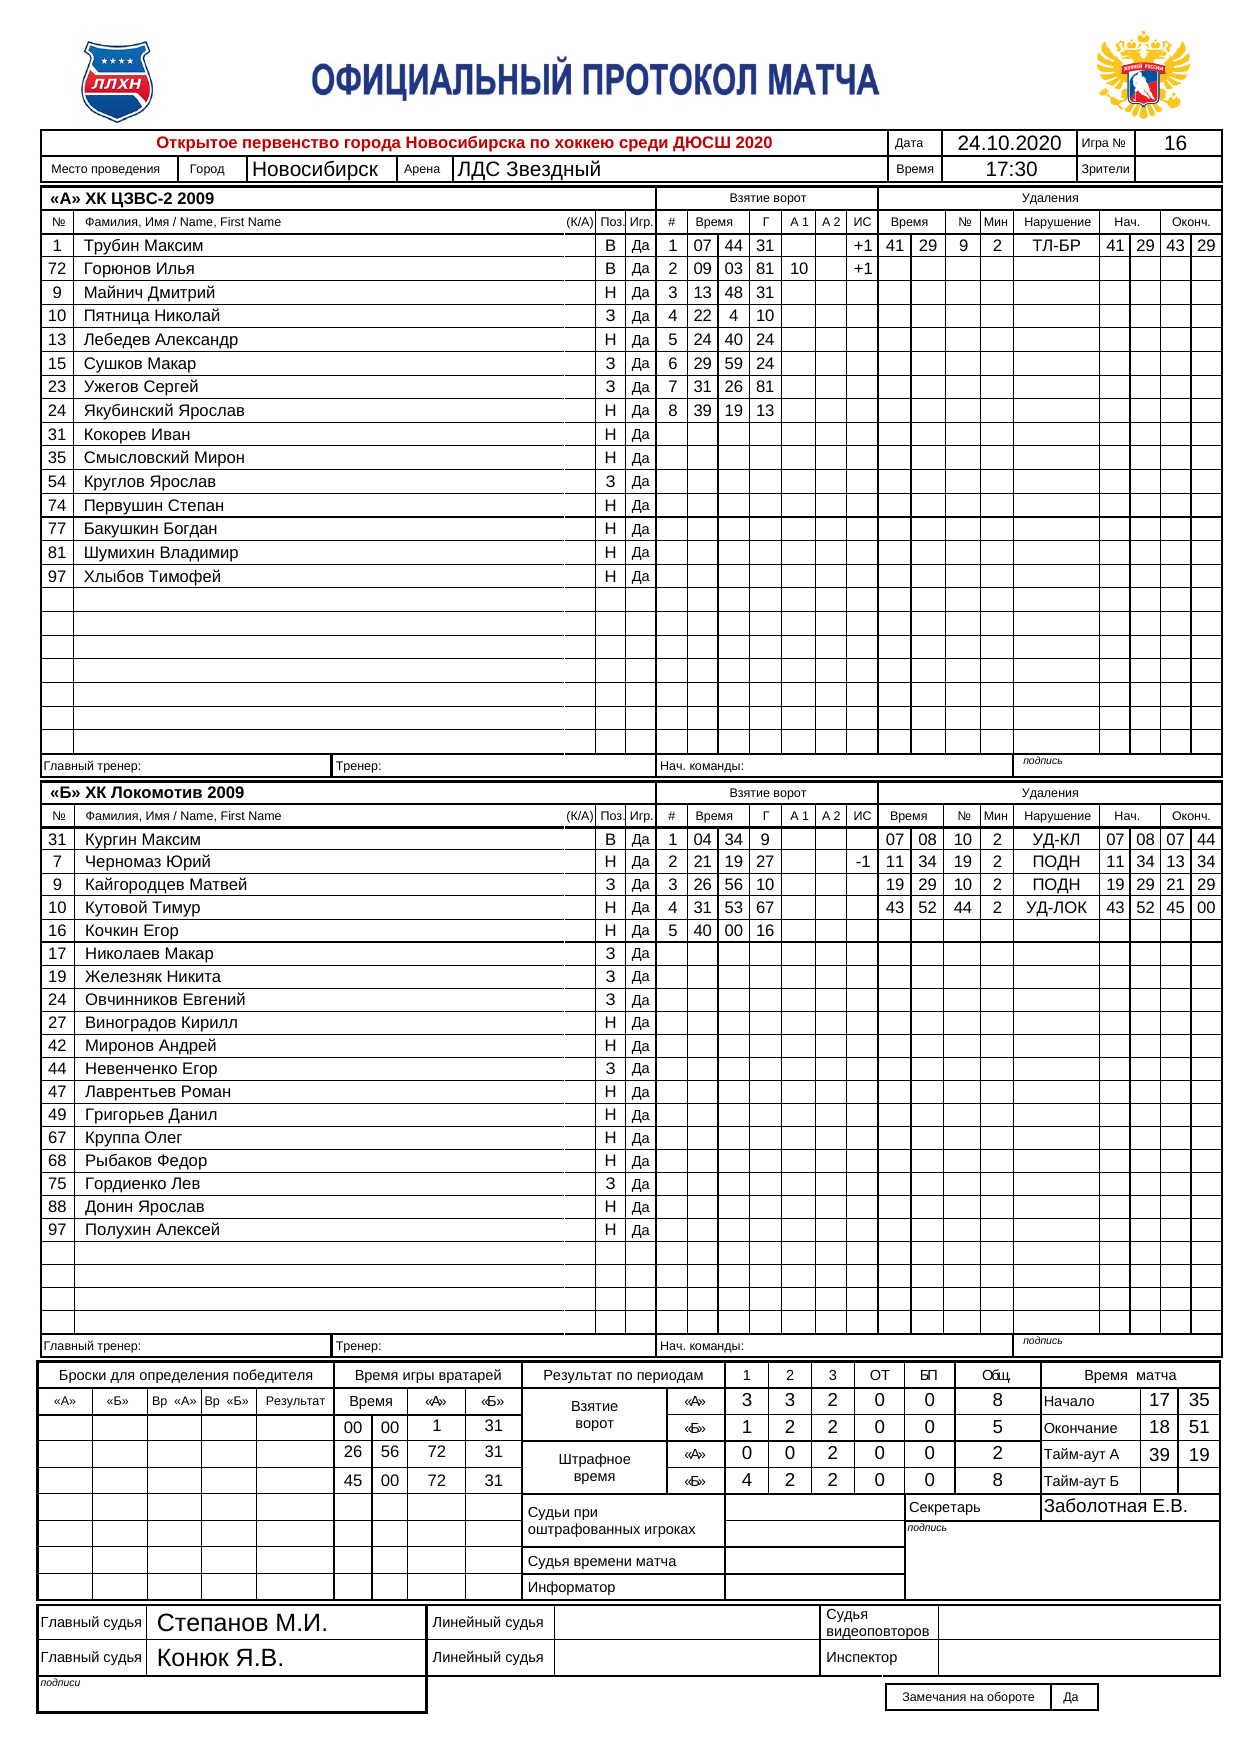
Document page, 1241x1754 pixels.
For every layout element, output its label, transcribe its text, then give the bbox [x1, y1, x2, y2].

table_cell 97 [42, 565, 73, 587]
table_cell [750, 943, 781, 964]
table_cell [816, 588, 846, 611]
table_cell [1014, 376, 1099, 398]
table_cell [42, 707, 73, 729]
table_cell [1131, 328, 1160, 351]
table_cell З [596, 966, 625, 987]
table_cell 10 [944, 874, 980, 895]
table_cell [847, 829, 877, 849]
table_cell [1100, 305, 1129, 327]
table_cell [93, 1574, 147, 1599]
table_cell 3 [769, 1389, 811, 1413]
table_cell 24 [42, 399, 73, 422]
table_cell [912, 518, 945, 540]
table_cell [782, 1219, 815, 1241]
table_cell [879, 305, 910, 327]
table_cell [847, 565, 877, 587]
table_cell [148, 1521, 201, 1546]
table_cell [1161, 1288, 1190, 1310]
table_header 16 [1136, 131, 1221, 155]
table_cell [1161, 1196, 1190, 1218]
table_cell Да [626, 470, 655, 493]
table_cell [816, 874, 846, 895]
table_cell [719, 1219, 749, 1241]
table_cell [1192, 1311, 1221, 1333]
table_cell Да [626, 1127, 655, 1149]
table_cell 19 [879, 874, 910, 895]
table_cell Григорьев Данил [75, 1104, 564, 1126]
table_cell [1014, 257, 1099, 280]
table_cell 72 [408, 1468, 465, 1493]
table_cell [816, 730, 846, 753]
table_cell [626, 1242, 655, 1264]
table_cell Н [596, 1012, 625, 1033]
table_cell [565, 920, 595, 941]
table_cell [1161, 920, 1190, 941]
table_cell [782, 966, 815, 987]
table_cell [1179, 1468, 1219, 1493]
table_cell [657, 446, 687, 469]
table_cell [719, 1012, 749, 1033]
table_cell Да [626, 541, 655, 564]
table_cell [1161, 989, 1190, 1011]
table_cell [782, 541, 815, 564]
table_cell [93, 1468, 147, 1493]
table_cell [1014, 1012, 1099, 1033]
table_cell Овчинников Евгений [75, 989, 564, 1011]
table_cell [74, 588, 564, 611]
table_cell [75, 1288, 564, 1310]
table_cell [912, 1219, 943, 1241]
table_cell [879, 966, 910, 987]
table_cell Да [626, 1173, 655, 1195]
table_cell [1131, 1288, 1160, 1310]
table_cell [39, 1416, 92, 1440]
table_cell [946, 352, 980, 374]
table_cell [981, 399, 1013, 422]
table_cell [782, 1035, 815, 1057]
table_cell [1131, 1219, 1160, 1241]
table_cell [1192, 518, 1221, 540]
table_cell [1014, 1127, 1099, 1149]
table_cell [939, 1606, 1219, 1639]
table_cell [750, 1127, 781, 1149]
table_cell Первушин Степан [74, 494, 564, 516]
table_cell 09 [688, 257, 717, 280]
table_cell 6 [657, 352, 687, 374]
table_cell [42, 683, 73, 706]
table_cell [74, 707, 564, 729]
table_cell [981, 281, 1013, 303]
table_cell [565, 683, 595, 706]
table_cell [1192, 352, 1221, 374]
table_cell [782, 1242, 815, 1264]
table_cell З [596, 1058, 625, 1079]
table_cell [782, 1173, 815, 1195]
table_cell 07 [688, 235, 717, 256]
table_cell Нарушение [1014, 211, 1099, 233]
table_cell [750, 446, 781, 469]
table_cell [879, 707, 910, 729]
table_cell [750, 966, 781, 987]
table_cell [626, 588, 655, 611]
table_cell [847, 943, 877, 964]
table_cell [912, 730, 945, 753]
table_cell [816, 257, 846, 280]
table_cell 39 [688, 399, 717, 422]
table_cell Линейный судья [428, 1640, 554, 1675]
table_cell [565, 257, 595, 280]
table_cell 29 [912, 235, 945, 256]
table_cell 56 [373, 1441, 407, 1467]
table_cell Да [626, 1012, 655, 1033]
table_cell [981, 612, 1013, 634]
table_cell 24 [750, 352, 781, 374]
table_cell [565, 1173, 595, 1195]
table_cell Взятие ворот [523, 1389, 666, 1440]
table_cell [1100, 565, 1129, 587]
table_header Замечания на обороте [887, 1685, 1050, 1709]
table_cell [596, 730, 625, 753]
table_cell [912, 659, 945, 682]
table_cell [39, 1521, 92, 1546]
table_cell [782, 399, 815, 422]
table_cell «А» [408, 1389, 465, 1413]
table_cell 42 [42, 1035, 74, 1057]
table_cell 10 [944, 829, 980, 849]
table_cell [257, 1521, 333, 1546]
table_cell [816, 1173, 846, 1195]
table_cell [408, 1574, 465, 1599]
table_cell [596, 588, 625, 611]
table_cell [946, 683, 980, 706]
table_cell [816, 1196, 846, 1218]
table_cell 23 [42, 376, 73, 398]
table_cell [466, 1494, 521, 1520]
table_cell Н [596, 1081, 625, 1103]
table_cell [912, 1104, 943, 1126]
table_cell [1192, 1035, 1221, 1057]
table_cell Да [626, 874, 655, 895]
table_cell [1100, 1196, 1129, 1218]
table_cell [1131, 1104, 1160, 1126]
table_cell Зрители [1078, 157, 1134, 181]
table_cell [688, 730, 717, 753]
table_cell [879, 920, 910, 941]
table_cell [750, 1104, 781, 1126]
table_cell [626, 659, 655, 682]
table_cell Лаврентьев Роман [75, 1081, 564, 1103]
table_cell Н [596, 896, 625, 918]
table_cell [1161, 1265, 1190, 1287]
table_cell [657, 612, 687, 634]
table_cell Секретарь [906, 1495, 1040, 1520]
table_cell [1014, 1081, 1099, 1103]
table_cell [816, 494, 846, 516]
table_cell Полухин Алексей [75, 1219, 564, 1241]
table_cell Поз. [596, 805, 625, 826]
table_cell 3 [657, 281, 687, 303]
table_cell [1014, 494, 1099, 516]
table_cell Главный судья [39, 1640, 146, 1675]
table_cell Информатор [523, 1575, 724, 1599]
table_cell [750, 1150, 781, 1172]
table_cell [816, 1035, 846, 1057]
table_cell [1161, 1173, 1190, 1195]
table_cell [1161, 328, 1190, 351]
table_cell [782, 588, 815, 611]
table_cell [1014, 305, 1099, 327]
table_cell [1131, 376, 1160, 398]
table_cell [816, 328, 846, 351]
table_cell [750, 1288, 781, 1310]
table_cell «Б» [93, 1389, 147, 1413]
table_cell Н [596, 1196, 625, 1218]
table_cell 15 [42, 352, 73, 374]
table_cell Да [626, 920, 655, 941]
table_cell Да [626, 235, 655, 256]
table_cell [1014, 1035, 1099, 1057]
table_cell Г [750, 211, 781, 233]
table_cell [1014, 518, 1099, 540]
table_cell [782, 636, 815, 658]
table_cell [1014, 1173, 1099, 1195]
table_cell 47 [42, 1081, 74, 1103]
table_cell [719, 1173, 749, 1195]
table_cell [202, 1494, 256, 1520]
table_cell 2 [657, 257, 687, 280]
table_cell [1192, 494, 1221, 516]
table_cell [750, 1081, 781, 1103]
table_cell [657, 470, 687, 493]
table_cell [879, 1150, 910, 1172]
table_cell [1014, 352, 1099, 374]
table_cell [257, 1468, 333, 1493]
table_cell [93, 1416, 147, 1440]
table_header Результат по периодам [523, 1363, 724, 1387]
table_cell [1100, 1127, 1129, 1149]
table_cell [981, 1081, 1013, 1103]
table_cell [944, 1219, 980, 1241]
table_cell [1131, 588, 1160, 611]
table_cell З [596, 1173, 625, 1195]
table_cell [912, 352, 945, 374]
table_cell [1100, 352, 1129, 374]
table_cell -1 [847, 850, 877, 872]
table_cell 2 [956, 1442, 1040, 1467]
table_cell ТЛ-БР [1014, 235, 1099, 256]
table_cell Да [626, 1035, 655, 1057]
table_cell [847, 399, 877, 422]
table_cell [879, 1127, 910, 1149]
table_cell [626, 683, 655, 706]
table_header Дата [889, 131, 941, 155]
table_cell 9 [750, 829, 781, 849]
table_cell [816, 423, 846, 445]
table_cell [1014, 328, 1099, 351]
table_cell [1131, 1150, 1160, 1172]
table_cell [912, 612, 945, 634]
table_cell [912, 588, 945, 611]
table_cell [1099, 1682, 1220, 1711]
table_cell [565, 423, 595, 445]
table_cell [688, 1311, 717, 1333]
table_cell [719, 989, 749, 1011]
table_cell [42, 730, 73, 753]
table_cell [782, 494, 815, 516]
table_cell [1192, 943, 1221, 964]
table_cell 88 [42, 1196, 74, 1218]
table_cell Вр «А» [148, 1389, 201, 1413]
table_cell [782, 850, 815, 872]
table_cell [847, 730, 877, 753]
table_header ОТ [855, 1363, 904, 1387]
table_cell 40 [719, 328, 749, 351]
table_cell 34 [1131, 850, 1160, 872]
table_header 2 [769, 1363, 811, 1387]
table_cell [42, 1288, 74, 1310]
table_cell [1014, 1265, 1099, 1287]
table_cell [1161, 1104, 1190, 1126]
table_cell [719, 943, 749, 964]
table_cell [1131, 352, 1160, 374]
table_cell [657, 1012, 687, 1033]
table_cell [847, 518, 877, 540]
table_cell [981, 1127, 1013, 1149]
table_cell [657, 1242, 687, 1264]
table_cell [657, 1265, 687, 1287]
table_cell 31 [42, 829, 74, 849]
table_cell [202, 1416, 256, 1440]
table_cell 07 [1100, 829, 1129, 849]
table_cell [879, 1012, 910, 1033]
table_cell [816, 896, 846, 918]
table_cell [1014, 565, 1099, 587]
table_cell [782, 612, 815, 634]
table_cell [750, 1035, 781, 1057]
table_cell Главный судья [39, 1606, 146, 1639]
table_cell [1161, 257, 1190, 280]
table_cell А 1 [782, 211, 815, 233]
table_cell Время [879, 211, 945, 233]
table_cell [719, 1150, 749, 1172]
table_cell [1100, 1035, 1129, 1057]
table_cell [565, 1127, 595, 1149]
table_cell [782, 1196, 815, 1218]
table_cell 13 [750, 399, 781, 422]
table_cell [981, 588, 1013, 611]
table_cell 00 [373, 1416, 407, 1440]
table_cell Штрафное время [523, 1442, 666, 1493]
table_cell [981, 659, 1013, 682]
table_header Взятие ворот [657, 783, 877, 803]
table_cell [565, 352, 595, 374]
table_cell [750, 423, 781, 445]
table_cell [1161, 1311, 1190, 1333]
table_cell [688, 1196, 717, 1218]
table_cell [981, 1288, 1013, 1310]
table_cell [782, 683, 815, 706]
table_cell [626, 730, 655, 753]
table_cell Судья видеоповторов [821, 1606, 938, 1639]
table_cell [42, 659, 73, 682]
table_cell [981, 352, 1013, 374]
table_cell 1 [726, 1415, 768, 1440]
table_cell [847, 920, 877, 941]
table_cell [782, 989, 815, 1011]
table_cell 00 [373, 1468, 407, 1493]
table_cell [39, 1574, 92, 1599]
table_cell [782, 829, 815, 849]
table_cell [565, 707, 595, 729]
table_cell 52 [912, 896, 943, 918]
table_cell [565, 446, 595, 469]
table_cell [816, 683, 846, 706]
table_cell [944, 1265, 980, 1287]
table_cell [981, 423, 1013, 445]
table_cell [847, 1104, 877, 1126]
table_cell 0 [905, 1442, 954, 1467]
table_cell [565, 470, 595, 493]
table_cell [565, 399, 595, 422]
table_cell [879, 1242, 910, 1264]
table_cell [1161, 683, 1190, 706]
table_cell [565, 1196, 595, 1218]
table_cell [782, 305, 815, 327]
table_cell Н [596, 850, 625, 872]
table_cell [750, 470, 781, 493]
table_cell [946, 446, 980, 469]
table_cell [75, 1311, 564, 1333]
table_cell З [596, 989, 625, 1011]
table_cell ИС [847, 805, 877, 826]
table_cell [1161, 1219, 1190, 1241]
table_cell [847, 1311, 877, 1333]
table_cell [946, 423, 980, 445]
table_cell Фамилия, Имя / Name, First Name [75, 805, 565, 826]
table_cell [816, 470, 846, 493]
table_cell Фамилия, Имя / Name, First Name [74, 211, 565, 233]
table_cell [879, 1196, 910, 1218]
table_cell 4 [726, 1468, 768, 1493]
table_cell [466, 1521, 521, 1546]
table_cell 4 [719, 305, 749, 327]
table_cell З [596, 352, 625, 374]
table_cell [1161, 399, 1190, 422]
table_header Общ. [956, 1363, 1040, 1387]
table_cell 81 [750, 257, 781, 280]
table_cell [879, 446, 910, 469]
table_cell В [596, 235, 625, 256]
table_cell 29 [912, 874, 943, 895]
table_cell [596, 1242, 625, 1264]
table_cell [1014, 423, 1099, 445]
table_cell [565, 328, 595, 351]
table_cell [1014, 683, 1099, 706]
table_cell [944, 1196, 980, 1218]
table_cell 5 [657, 920, 687, 941]
table_cell [1014, 541, 1099, 564]
table_cell 0 [855, 1415, 904, 1440]
table_cell [782, 1150, 815, 1172]
table_cell Конюк Я.В. [147, 1640, 425, 1675]
table_cell [1014, 446, 1099, 469]
table_cell [1161, 541, 1190, 564]
table_cell УД-КЛ [1014, 829, 1099, 849]
table_cell [1100, 257, 1129, 280]
table_cell [944, 1012, 980, 1033]
table_cell [1131, 943, 1160, 964]
table_cell [1192, 1288, 1221, 1310]
table_cell [719, 423, 749, 445]
table_cell [688, 494, 717, 516]
table_cell Хлыбов Тимофей [74, 565, 564, 587]
table_cell 34 [912, 850, 943, 872]
table_cell З [596, 376, 625, 398]
table_cell 43 [1161, 235, 1190, 256]
table_cell Время [688, 805, 749, 826]
table_cell [1192, 1242, 1221, 1264]
table_cell Город [179, 157, 246, 181]
table_cell [596, 707, 625, 729]
table_cell [879, 1058, 910, 1079]
table_cell 0 [905, 1389, 954, 1413]
table_cell Н [596, 494, 625, 516]
table_cell Нарушение [1014, 805, 1099, 826]
table_cell [719, 470, 749, 493]
table_cell Да [626, 257, 655, 280]
table_cell Н [596, 565, 625, 587]
table_cell [1192, 1196, 1221, 1218]
table_cell [782, 423, 815, 445]
table_cell [657, 683, 687, 706]
table_cell 68 [42, 1150, 74, 1172]
table_cell [719, 1081, 749, 1103]
table_cell [750, 565, 781, 587]
table_cell Ужегов Сергей [74, 376, 564, 398]
table_cell [816, 1265, 846, 1287]
table_cell [75, 1265, 564, 1287]
table_header «Б» ХК Локомотив 2009 [42, 783, 655, 803]
table_cell [1131, 281, 1160, 303]
table_cell [946, 494, 980, 516]
table_cell [202, 1547, 256, 1573]
table_cell [1131, 1196, 1160, 1218]
table_cell [1014, 588, 1099, 611]
table_cell [565, 659, 595, 682]
table_cell [879, 423, 910, 445]
table_cell [719, 612, 749, 634]
table_cell [847, 352, 877, 374]
table_cell [912, 636, 945, 658]
table_cell Нач. [1100, 805, 1160, 826]
table_cell [981, 565, 1013, 587]
table_cell [657, 966, 687, 987]
table_cell 35 [42, 446, 73, 469]
table_cell [847, 683, 877, 706]
table_cell 3 [657, 874, 687, 895]
table_cell 0 [855, 1468, 904, 1493]
table_cell [657, 707, 687, 729]
table_cell [981, 518, 1013, 540]
table_cell [750, 1219, 781, 1241]
table_cell [946, 470, 980, 493]
table_cell Н [596, 281, 625, 303]
table_cell [750, 989, 781, 1011]
table_header Время игры вратарей [335, 1363, 521, 1387]
table_cell [1014, 1104, 1099, 1126]
table_cell [782, 874, 815, 895]
table_cell [565, 1104, 595, 1126]
table_cell [847, 281, 877, 303]
table_cell [688, 1081, 717, 1103]
table_cell [879, 281, 910, 303]
table_cell Да [626, 281, 655, 303]
table_cell [1192, 281, 1221, 303]
table_cell [626, 1288, 655, 1310]
table_cell 41 [1100, 235, 1129, 256]
table_cell [816, 446, 846, 469]
table_cell [565, 1288, 595, 1310]
table_cell [1161, 281, 1190, 303]
table_cell [688, 943, 717, 964]
table_cell [565, 1242, 595, 1264]
table_cell 3 [726, 1389, 768, 1413]
table_cell [688, 1150, 717, 1172]
table_cell [1100, 636, 1129, 658]
table_cell 04 [688, 829, 717, 849]
table_cell [657, 1219, 687, 1241]
table_cell [879, 565, 910, 587]
table_cell 4 [657, 305, 687, 327]
table_cell [202, 1468, 256, 1493]
table_cell [1014, 707, 1099, 729]
table_cell [688, 518, 717, 540]
table_cell Результат [257, 1389, 333, 1413]
table_cell 2 [812, 1389, 854, 1413]
table_cell [879, 518, 910, 540]
table_cell 26 [335, 1441, 371, 1467]
table_cell [726, 1521, 904, 1546]
table_cell 00 [1192, 896, 1221, 918]
table_cell [847, 305, 877, 327]
table_cell 59 [719, 352, 749, 374]
table_cell [719, 1058, 749, 1079]
table_cell [879, 352, 910, 374]
table_cell [782, 1081, 815, 1103]
table_cell [408, 1547, 465, 1573]
table_cell [1014, 989, 1099, 1011]
table_cell Кокорев Иван [74, 423, 564, 445]
table_cell [981, 683, 1013, 706]
table_cell [1014, 730, 1099, 753]
table_cell [944, 1127, 980, 1149]
table_cell [688, 683, 717, 706]
table_cell [93, 1494, 147, 1520]
table_cell Новосибирск [248, 157, 396, 181]
table_cell Время [879, 805, 943, 826]
table_cell [565, 966, 595, 987]
table_cell [912, 281, 945, 303]
table_cell [981, 1104, 1013, 1126]
table_cell [847, 470, 877, 493]
table_cell 5 [657, 328, 687, 351]
table_cell 10 [782, 257, 815, 280]
table_cell [912, 1288, 943, 1310]
table_cell А 2 [816, 211, 846, 233]
table_cell 4 [657, 896, 687, 918]
table_cell [657, 541, 687, 564]
table_cell 31 [466, 1416, 521, 1440]
table_cell [912, 683, 945, 706]
table_cell [816, 281, 846, 303]
table_cell [981, 1219, 1013, 1241]
table_cell [847, 1196, 877, 1218]
table_cell Да [626, 1150, 655, 1172]
table_cell [981, 1012, 1013, 1033]
table_cell [1131, 1012, 1160, 1033]
table_cell [912, 1196, 943, 1218]
table_cell [1131, 636, 1160, 658]
table_cell 24 [42, 989, 74, 1011]
table_cell [1131, 518, 1160, 540]
table_cell [1161, 1150, 1190, 1172]
table_cell [657, 659, 687, 682]
table_cell [657, 1035, 687, 1057]
table_cell [1192, 1265, 1221, 1287]
table_cell Бакушкин Богдан [74, 518, 564, 540]
table_cell 03 [719, 257, 749, 280]
table_cell Да [626, 565, 655, 587]
table_cell [726, 1548, 904, 1573]
table_cell Трубин Максим [74, 235, 564, 256]
table_cell 9 [42, 874, 74, 895]
table_cell [39, 1441, 92, 1467]
table_cell 10 [42, 896, 74, 918]
table_cell [719, 1265, 749, 1287]
table_cell [1161, 376, 1190, 398]
table_header Игра № [1078, 131, 1134, 155]
table_cell В [596, 829, 625, 849]
table_cell 31 [688, 896, 717, 918]
table_cell [750, 1311, 781, 1333]
table_cell [847, 1012, 877, 1033]
table_cell Н [596, 399, 625, 422]
table_cell Инспектор [821, 1640, 938, 1675]
table_cell [688, 423, 717, 445]
table_cell [981, 989, 1013, 1011]
table_cell [1131, 659, 1160, 682]
table_cell [1014, 1219, 1099, 1241]
table_cell [1100, 1058, 1129, 1079]
table_cell [750, 612, 781, 634]
table_cell Н [596, 446, 625, 469]
table_cell [688, 1012, 717, 1033]
table_cell 07 [1161, 829, 1190, 849]
table_cell [148, 1468, 201, 1493]
table_cell [1014, 659, 1099, 682]
table_cell [981, 376, 1013, 398]
table_cell 2 [981, 829, 1013, 849]
table_cell [816, 1081, 846, 1103]
table_cell [782, 707, 815, 729]
table_cell [750, 1058, 781, 1079]
table_cell [847, 1288, 877, 1310]
table_cell [1100, 1242, 1129, 1264]
table_cell [1100, 1288, 1129, 1310]
table_cell [1192, 376, 1221, 398]
table_cell В [596, 257, 625, 280]
table_cell [939, 1640, 1219, 1675]
table_cell [816, 1311, 846, 1333]
table_cell [944, 943, 980, 964]
table_cell 17:30 [943, 157, 1076, 181]
table_cell [1161, 707, 1190, 729]
table_cell подпись [1014, 1335, 1221, 1356]
table_cell [202, 1441, 256, 1467]
table_cell 19 [1179, 1441, 1219, 1467]
table_cell 0 [769, 1442, 811, 1467]
table_cell [596, 1288, 625, 1310]
table_cell [816, 612, 846, 634]
table_cell [981, 1265, 1013, 1287]
table_cell [782, 376, 815, 398]
table_cell [1131, 399, 1160, 422]
table_cell [657, 1173, 687, 1195]
table_cell [981, 920, 1013, 941]
table_cell [719, 659, 749, 682]
table_cell 24 [750, 328, 781, 351]
table_cell [816, 943, 846, 964]
table_cell 29 [1192, 235, 1221, 256]
table_cell [1161, 1058, 1190, 1079]
table_cell ИС [847, 211, 877, 233]
table_cell [1014, 636, 1099, 658]
table_cell [202, 1521, 256, 1546]
table_cell [782, 659, 815, 682]
table_cell [565, 1012, 595, 1033]
table_cell [565, 518, 595, 540]
table_cell Майнич Дмитрий [74, 281, 564, 303]
table_cell [1192, 1012, 1221, 1033]
table_cell 48 [719, 281, 749, 303]
table_cell [42, 1265, 74, 1287]
table_cell [847, 446, 877, 469]
table_cell [912, 1058, 943, 1079]
table_cell [816, 376, 846, 398]
table_cell Поз. [596, 211, 625, 233]
table_cell [657, 1081, 687, 1103]
table_cell [1192, 707, 1221, 729]
table_cell 34 [719, 829, 749, 849]
table_cell [74, 612, 564, 634]
table_cell Сушков Макар [74, 352, 564, 374]
table_cell [75, 1242, 564, 1264]
table_cell [1192, 730, 1221, 753]
table_cell [1192, 966, 1221, 987]
table_cell [688, 659, 717, 682]
table_cell А 2 [816, 805, 846, 826]
table_cell 10 [42, 305, 73, 327]
table_cell [74, 659, 564, 682]
table_cell [657, 1058, 687, 1079]
table_cell [912, 305, 945, 327]
table_cell [688, 1127, 717, 1149]
table_cell [1100, 1219, 1129, 1241]
table_cell Пятница Николай [74, 305, 564, 327]
table_cell 08 [1131, 829, 1160, 849]
table_cell [565, 565, 595, 587]
table_cell [657, 1104, 687, 1126]
table_cell [1100, 470, 1129, 493]
table_cell 27 [750, 850, 781, 872]
table_cell [912, 943, 943, 964]
table_cell 2 [769, 1468, 811, 1493]
table_cell [912, 470, 945, 493]
table_cell [879, 730, 910, 753]
table_cell [912, 1311, 943, 1333]
table_cell [782, 1058, 815, 1079]
table_cell Время [889, 157, 941, 181]
table_cell [1192, 399, 1221, 422]
table_cell [42, 1311, 74, 1333]
table_cell Мин [981, 211, 1013, 233]
table_cell [688, 1035, 717, 1057]
table_cell [782, 470, 815, 493]
table_cell [657, 518, 687, 540]
table_cell [847, 328, 877, 351]
table_cell [74, 636, 564, 658]
table_cell Н [596, 1104, 625, 1126]
table_cell [847, 612, 877, 634]
table_cell [912, 989, 943, 1011]
table_cell [1014, 470, 1099, 493]
table_cell 45 [335, 1468, 371, 1493]
table_cell [981, 1311, 1013, 1333]
table_cell [1192, 683, 1221, 706]
table_cell 43 [879, 896, 910, 918]
table_cell Время [688, 211, 749, 233]
table_cell [1192, 1104, 1221, 1126]
table_cell [981, 1173, 1013, 1195]
table_cell [782, 1311, 815, 1333]
table_cell Тренер: [333, 755, 655, 776]
table_cell Оконч. [1161, 805, 1221, 826]
table_cell [946, 588, 980, 611]
table_cell 45 [1161, 896, 1190, 918]
table_cell [626, 1311, 655, 1333]
table_cell [596, 1265, 625, 1287]
table_cell Арена [398, 157, 452, 181]
table_cell 17 [42, 943, 74, 964]
table_cell Судьи при оштрафованных игроках [523, 1495, 724, 1546]
table_cell Круглов Ярослав [74, 470, 564, 493]
table_cell 11 [879, 850, 910, 872]
table_cell 0 [855, 1442, 904, 1467]
table_cell [750, 1196, 781, 1218]
table_cell [847, 1173, 877, 1195]
table_cell [750, 659, 781, 682]
table_cell [565, 305, 595, 327]
table_cell [1192, 305, 1221, 327]
table_cell Игр. [626, 211, 655, 233]
table_cell 2 [812, 1415, 854, 1440]
table_cell 2 [812, 1442, 854, 1467]
table_cell 10 [750, 305, 781, 327]
table_cell [750, 730, 781, 753]
table_cell [847, 659, 877, 682]
table_cell [1100, 588, 1129, 611]
table_cell [782, 328, 815, 351]
table_cell Да [626, 829, 655, 849]
table_cell [565, 850, 595, 872]
table_cell [1100, 1265, 1129, 1287]
table_cell [816, 305, 846, 327]
table_cell Кочкин Егор [75, 920, 564, 941]
table_cell [816, 1150, 846, 1172]
table_cell [879, 1219, 910, 1241]
table_cell [1100, 1311, 1129, 1333]
table_cell [981, 707, 1013, 729]
table_cell Н [596, 423, 625, 445]
table_cell [1192, 1219, 1221, 1241]
table_cell [750, 1265, 781, 1287]
table_cell [1014, 943, 1099, 964]
table_cell [816, 1288, 846, 1310]
table_cell Степанов М.И. [147, 1606, 425, 1639]
table_cell [1131, 1081, 1160, 1103]
table_cell [1192, 423, 1221, 445]
table_cell [782, 730, 815, 753]
table_cell [257, 1494, 333, 1520]
table_cell [42, 612, 73, 634]
table_cell [719, 446, 749, 469]
table_cell [688, 966, 717, 987]
table_cell [1131, 541, 1160, 564]
table_cell [719, 683, 749, 706]
table_cell 10 [750, 874, 781, 895]
table_cell подписи [39, 1677, 425, 1711]
table_cell [1100, 920, 1129, 941]
table_cell 8 [956, 1389, 1040, 1413]
table_cell [39, 1494, 92, 1520]
table_cell № [42, 211, 73, 233]
table_cell [816, 1058, 846, 1079]
table_cell [981, 1058, 1013, 1079]
table_cell [847, 1219, 877, 1241]
table_cell [782, 1127, 815, 1149]
table_cell (К/А) [565, 211, 595, 233]
table_cell 53 [719, 896, 749, 918]
table_cell [816, 920, 846, 941]
table_cell [981, 1242, 1013, 1264]
table_cell Тренер: [333, 1335, 655, 1356]
table_cell 0 [905, 1415, 954, 1440]
table_cell Да [626, 1058, 655, 1079]
table_cell [1100, 446, 1129, 469]
table_cell [1131, 966, 1160, 987]
table_cell [816, 850, 846, 872]
table_cell [1131, 446, 1160, 469]
table_cell [1192, 1150, 1221, 1172]
table_cell 31 [750, 281, 781, 303]
table_cell З [596, 305, 625, 327]
table_cell [847, 1242, 877, 1264]
table_cell [688, 707, 717, 729]
table_cell [1161, 659, 1190, 682]
table_cell [946, 659, 980, 682]
table_cell [750, 588, 781, 611]
table_cell 00 [719, 920, 749, 941]
table_cell Н [596, 1127, 625, 1149]
table_cell Нач. команды: [657, 1335, 1012, 1356]
table_cell [719, 541, 749, 564]
table_cell [847, 636, 877, 658]
table_cell Донин Ярослав [75, 1196, 564, 1218]
table_cell [750, 518, 781, 540]
table_cell [565, 541, 595, 564]
table_cell [816, 989, 846, 1011]
table_cell [565, 376, 595, 398]
table_cell [657, 423, 687, 445]
table_cell «Б» [668, 1415, 724, 1440]
table_cell Главный тренер: [42, 755, 330, 776]
table_cell Круппа Олег [75, 1127, 564, 1149]
table_cell Место проведения [42, 157, 177, 181]
table_header 1 [726, 1363, 768, 1387]
table_cell [565, 1058, 595, 1079]
table_cell [816, 1104, 846, 1126]
table_cell [816, 1242, 846, 1264]
table_cell Главный тренер: [42, 1335, 330, 1356]
table_cell Да [626, 896, 655, 918]
table_cell [1100, 541, 1129, 564]
table_cell [565, 730, 595, 753]
table_cell [1100, 943, 1129, 964]
table_cell [1161, 612, 1190, 634]
table_cell [1131, 470, 1160, 493]
table_cell Да [626, 518, 655, 540]
table_cell [1131, 1311, 1160, 1333]
table_cell [719, 1035, 749, 1057]
table_cell [750, 636, 781, 658]
table_cell [816, 541, 846, 564]
table_cell Кургин Максим [75, 829, 564, 849]
table_cell Да [626, 943, 655, 964]
table_cell 26 [688, 874, 717, 895]
picture [5, 28, 1197, 129]
table_header 24.10.2020 [943, 131, 1076, 155]
table_cell [1100, 423, 1129, 445]
table_cell [1131, 423, 1160, 445]
table_cell [1192, 1058, 1221, 1079]
table_cell 51 [1179, 1415, 1219, 1440]
table_cell [1192, 446, 1221, 469]
table_cell [944, 1173, 980, 1195]
table_cell Черномаз Юрий [75, 850, 564, 872]
table_header Удаления [879, 783, 1221, 803]
table_cell [1131, 683, 1160, 706]
table_cell 81 [42, 541, 73, 564]
table_cell [946, 376, 980, 398]
table_cell [688, 1288, 717, 1310]
table_cell [719, 1196, 749, 1218]
table_cell Лебедев Александр [74, 328, 564, 351]
table_header «А» ХК ЦЗВС-2 2009 [42, 188, 655, 209]
table_cell [750, 1242, 781, 1264]
table_header Время матча [1042, 1363, 1219, 1387]
table_cell [883, 1677, 1220, 1681]
table_cell [42, 1242, 74, 1264]
table_cell [257, 1441, 333, 1467]
table_cell +1 [847, 235, 877, 256]
table_cell 1 [42, 235, 73, 256]
table_cell [148, 1441, 201, 1467]
table_cell [657, 1311, 687, 1333]
table_cell [946, 707, 980, 729]
table_cell [879, 1035, 910, 1057]
table_cell [1161, 446, 1190, 469]
table_cell [565, 989, 595, 1011]
table_cell [657, 730, 687, 753]
table_cell [750, 1173, 781, 1195]
table_cell [782, 518, 815, 540]
table_cell [944, 1242, 980, 1264]
table_cell [879, 1265, 910, 1287]
table_cell [816, 235, 846, 256]
table_cell [657, 565, 687, 587]
table_cell 13 [688, 281, 717, 303]
table_cell [847, 874, 877, 895]
table_cell [912, 446, 945, 469]
table_cell (К/А) [565, 805, 595, 826]
table_cell [1161, 966, 1190, 987]
table_cell 19 [719, 399, 749, 422]
table_cell [688, 636, 717, 658]
table_cell [847, 494, 877, 516]
table_cell Да [626, 446, 655, 469]
table_cell [981, 943, 1013, 964]
table_cell [1161, 588, 1190, 611]
table_cell [1014, 1196, 1099, 1218]
table_cell [879, 541, 910, 564]
table_cell [373, 1494, 407, 1520]
table_cell № [944, 805, 980, 826]
table_cell [944, 1058, 980, 1079]
table_cell Н [596, 1219, 625, 1241]
table_cell [847, 588, 877, 611]
table_cell 19 [719, 850, 749, 872]
table_cell [688, 1265, 717, 1287]
table_cell [912, 399, 945, 422]
table_cell [782, 235, 815, 256]
table_cell [1100, 707, 1129, 729]
table_cell [879, 1173, 910, 1195]
table_header Да [1052, 1685, 1097, 1709]
table_cell 97 [42, 1219, 74, 1241]
table_cell [912, 328, 945, 351]
table_cell [373, 1547, 407, 1573]
table_cell [1141, 1468, 1177, 1493]
table_cell [1100, 659, 1129, 682]
table_cell [912, 1242, 943, 1264]
table_cell [1100, 966, 1129, 987]
table_cell 21 [688, 850, 717, 872]
table_cell [596, 659, 625, 682]
table_cell [626, 1265, 655, 1287]
table_cell 34 [1192, 850, 1221, 872]
table_cell 2 [981, 874, 1013, 895]
table_cell [657, 494, 687, 516]
table_cell [74, 683, 564, 706]
table_cell [944, 1035, 980, 1057]
table_cell [946, 399, 980, 422]
table_cell Да [626, 399, 655, 422]
table_cell [750, 494, 781, 516]
table_cell [596, 612, 625, 634]
table_cell [816, 829, 846, 849]
table_cell [782, 446, 815, 469]
table_cell Да [626, 850, 655, 872]
table_cell [912, 1173, 943, 1195]
table_cell [565, 1150, 595, 1172]
table_cell 27 [42, 1012, 74, 1033]
table_cell 44 [1192, 829, 1221, 849]
table_cell «А» [668, 1442, 724, 1467]
table_cell [596, 636, 625, 658]
table_cell [148, 1574, 201, 1599]
table_cell 29 [1131, 235, 1160, 256]
table_cell [1100, 1081, 1129, 1103]
table_cell 2 [981, 235, 1013, 256]
table_cell [1100, 281, 1129, 303]
table_cell [981, 1150, 1013, 1172]
table_cell [565, 494, 595, 516]
table_cell [912, 1035, 943, 1057]
table_cell № [42, 805, 74, 826]
table_cell 00 [335, 1416, 371, 1440]
table_cell [847, 1035, 877, 1057]
table_cell 41 [879, 235, 910, 256]
table_cell Гордиенко Лев [75, 1173, 564, 1195]
table_cell [782, 943, 815, 964]
table_cell [912, 257, 945, 280]
table_cell [879, 683, 910, 706]
table_cell подпись [1014, 755, 1221, 776]
table_cell 72 [408, 1441, 465, 1467]
table_cell [847, 541, 877, 564]
table_cell [1100, 399, 1129, 422]
table_cell 16 [42, 920, 74, 941]
table_cell [981, 494, 1013, 516]
table_cell [750, 1012, 781, 1033]
table_cell [1100, 1012, 1129, 1033]
table_cell [1131, 989, 1160, 1011]
table_cell 22 [688, 305, 717, 327]
table_cell [879, 1104, 910, 1126]
table_cell [565, 896, 595, 918]
table_cell Судья времени матча [523, 1548, 724, 1573]
table_cell [688, 1104, 717, 1126]
table_cell Н [596, 518, 625, 540]
table_cell Оконч. [1161, 211, 1221, 233]
table_cell «А» [668, 1389, 724, 1413]
table_cell [148, 1547, 201, 1573]
table_cell [565, 1219, 595, 1241]
table_cell [688, 588, 717, 611]
table_cell 16 [750, 920, 781, 941]
table_cell Горюнов Илья [74, 257, 564, 280]
table_cell УД-ЛОК [1014, 896, 1099, 918]
table_cell [782, 565, 815, 587]
table_cell 29 [688, 352, 717, 374]
table_cell [688, 1219, 717, 1241]
table_cell [847, 989, 877, 1011]
table_cell [816, 966, 846, 987]
table_cell [626, 636, 655, 658]
table_cell 2 [657, 850, 687, 872]
table_cell [847, 707, 877, 729]
table_cell [1100, 1150, 1129, 1172]
table_cell [1192, 328, 1221, 351]
table_cell Кутовой Тимур [75, 896, 564, 918]
table_cell [93, 1521, 147, 1546]
table_cell [1161, 352, 1190, 374]
table_cell 9 [42, 281, 73, 303]
table_cell [1131, 920, 1160, 941]
table_cell 2 [981, 896, 1013, 918]
table_cell 26 [719, 376, 749, 398]
table_cell 1 [408, 1416, 465, 1440]
table_cell [1161, 1081, 1190, 1103]
table_cell [782, 1012, 815, 1033]
table_cell [946, 730, 980, 753]
table_cell 72 [42, 257, 73, 280]
table_cell [912, 1150, 943, 1172]
table_cell [944, 1288, 980, 1310]
table_cell Нач. [1100, 211, 1160, 233]
table_cell [1100, 518, 1129, 540]
table_cell [1192, 636, 1221, 658]
table_cell 31 [466, 1468, 521, 1493]
table_cell [565, 943, 595, 964]
table_cell [912, 1127, 943, 1149]
table_cell [657, 1196, 687, 1218]
table_cell [688, 565, 717, 587]
table_cell 21 [1161, 874, 1190, 895]
table_cell 35 [1179, 1389, 1219, 1413]
table_cell [565, 588, 595, 611]
table_cell [39, 1468, 92, 1493]
table_cell 11 [1100, 850, 1129, 872]
table_cell [1131, 305, 1160, 327]
table_cell [946, 565, 980, 587]
table_cell Шумихин Владимир [74, 541, 564, 564]
table_cell [466, 1547, 521, 1573]
table_cell [1161, 1242, 1190, 1264]
table_cell [373, 1521, 407, 1546]
table_cell [912, 565, 945, 587]
table_cell [1131, 1173, 1160, 1195]
table_cell [148, 1416, 201, 1440]
table_cell А 1 [782, 805, 815, 826]
table_cell [879, 257, 910, 280]
table_cell [981, 966, 1013, 987]
table_cell 77 [42, 518, 73, 540]
table_cell [1014, 920, 1099, 941]
table_cell 7 [42, 850, 74, 872]
table_cell [944, 1104, 980, 1126]
table_cell [148, 1494, 201, 1520]
table_cell Н [596, 328, 625, 351]
table_cell [1131, 1127, 1160, 1149]
table_cell [944, 989, 980, 1011]
table_cell Нач. команды: [657, 755, 1012, 776]
table_cell [688, 1173, 717, 1195]
table_cell [657, 636, 687, 658]
table_cell [981, 541, 1013, 564]
table_cell [1131, 565, 1160, 587]
table_cell [719, 730, 749, 753]
table_cell [688, 470, 717, 493]
table_cell # [657, 805, 687, 826]
table_cell [565, 1265, 595, 1287]
table_cell [1161, 305, 1190, 327]
table_cell 29 [1131, 874, 1160, 895]
table_cell [565, 636, 595, 658]
table_cell Линейный судья [428, 1606, 554, 1639]
table_cell [688, 989, 717, 1011]
table_header 3 [812, 1363, 854, 1387]
table_cell [555, 1640, 819, 1675]
table_cell [981, 636, 1013, 658]
table_cell [946, 612, 980, 634]
table_cell [879, 1311, 910, 1333]
table_cell [335, 1547, 371, 1573]
table_cell [719, 1311, 749, 1333]
table_cell [879, 636, 910, 658]
table_cell [1192, 565, 1221, 587]
table_cell [944, 1311, 980, 1333]
table_cell [1131, 1242, 1160, 1264]
table_cell 9 [946, 235, 980, 256]
table_cell [719, 1127, 749, 1149]
table_cell [816, 1219, 846, 1241]
table_cell Вр «Б» [202, 1389, 256, 1413]
table_cell 31 [688, 376, 717, 398]
table_cell [981, 1035, 1013, 1057]
table_cell [719, 565, 749, 587]
table_cell [1100, 730, 1129, 753]
table_cell [782, 920, 815, 941]
table_cell 81 [750, 376, 781, 398]
table_header Удаления [879, 188, 1221, 209]
table_cell [1161, 518, 1190, 540]
table_cell [1014, 1242, 1099, 1264]
table_cell Заболотная Е.В. [1042, 1495, 1219, 1520]
table_cell [879, 588, 910, 611]
table_cell [946, 518, 980, 540]
table_cell [879, 1288, 910, 1310]
table_cell 0 [726, 1442, 768, 1467]
table_cell [1161, 1127, 1190, 1149]
table_cell [335, 1574, 371, 1599]
table_cell [981, 470, 1013, 493]
table_cell 5 [956, 1415, 1040, 1440]
table_cell [782, 1104, 815, 1126]
table_cell [946, 636, 980, 658]
table_cell Игр. [626, 805, 655, 826]
table_cell [1192, 1081, 1221, 1103]
table_cell [1192, 588, 1221, 611]
table_cell 07 [879, 829, 910, 849]
table_cell Да [626, 1196, 655, 1218]
table_cell [879, 943, 910, 964]
table_cell Н [596, 541, 625, 564]
table_cell 8 [657, 399, 687, 422]
table_cell Н [596, 1035, 625, 1057]
table_cell [782, 1265, 815, 1287]
table_cell [879, 1081, 910, 1103]
table_cell 67 [42, 1127, 74, 1149]
table_cell 2 [812, 1468, 854, 1493]
table_cell [408, 1494, 465, 1520]
table_cell [657, 943, 687, 964]
table_cell [93, 1547, 147, 1573]
table_cell Тайм-аут А [1042, 1441, 1140, 1467]
table_cell [1014, 399, 1099, 422]
table_header Открытое первенство города Новосибирска по хоккею среди ДЮСШ 2020 [42, 131, 887, 155]
table_header Взятие ворот [657, 188, 877, 209]
table_cell Смысловский Мирон [74, 446, 564, 469]
table_cell [816, 1012, 846, 1033]
table_cell 18 [1141, 1415, 1177, 1440]
table_cell [1161, 1035, 1190, 1057]
table_cell [782, 352, 815, 374]
table_cell 74 [42, 494, 73, 516]
table_cell [816, 636, 846, 658]
table_cell [944, 1150, 980, 1172]
table_cell [719, 1104, 749, 1126]
table_cell [565, 1081, 595, 1103]
table_cell 1 [657, 829, 687, 849]
table_cell Да [626, 352, 655, 374]
table_header Броски для определения победителя [39, 1363, 333, 1387]
table_cell [1131, 257, 1160, 280]
table_cell [1192, 1127, 1221, 1149]
table_cell [946, 257, 980, 280]
table_cell Да [626, 305, 655, 327]
table_cell [879, 399, 910, 422]
table_cell 19 [42, 966, 74, 987]
table_cell 29 [1192, 874, 1221, 895]
table_cell Николаев Макар [75, 943, 564, 964]
table_cell [847, 423, 877, 445]
table_cell [466, 1574, 521, 1599]
table_cell [816, 399, 846, 422]
table_cell [981, 328, 1013, 351]
table_cell [847, 1150, 877, 1172]
table_cell Якубинский Ярослав [74, 399, 564, 422]
table_cell [257, 1547, 333, 1573]
table_cell [1131, 612, 1160, 634]
table_cell [1192, 470, 1221, 493]
table_cell [879, 376, 910, 398]
table_cell [719, 707, 749, 729]
table_cell [555, 1606, 819, 1639]
table_cell [1014, 281, 1099, 303]
table_cell [879, 328, 910, 351]
table_cell 56 [719, 874, 749, 895]
table_cell [879, 612, 910, 634]
table_cell [879, 989, 910, 1011]
table_cell 24 [688, 328, 717, 351]
table_cell [981, 257, 1013, 280]
table_cell [816, 352, 846, 374]
table_cell [750, 707, 781, 729]
table_cell [1192, 989, 1221, 1011]
table_cell Кайгородцев Матвей [75, 874, 564, 895]
table_cell [1192, 920, 1221, 941]
table_cell [981, 305, 1013, 327]
table_cell [912, 376, 945, 398]
table_cell Окончание [1042, 1415, 1140, 1440]
table_cell 67 [750, 896, 781, 918]
table_cell [912, 423, 945, 445]
table_cell Да [626, 989, 655, 1011]
table_cell [93, 1441, 147, 1467]
table_cell [42, 588, 73, 611]
table_cell [1161, 494, 1190, 516]
table_cell [912, 1265, 943, 1287]
table_cell 43 [1100, 896, 1129, 918]
table_cell [1014, 1058, 1099, 1079]
table_cell Начало [1042, 1389, 1140, 1413]
table_cell [719, 518, 749, 540]
table_cell 08 [912, 829, 943, 849]
table_cell [657, 989, 687, 1011]
table_cell [981, 730, 1013, 753]
table_cell «Б» [668, 1468, 724, 1493]
table_cell [847, 966, 877, 987]
table_cell [847, 1127, 877, 1149]
table_cell [946, 541, 980, 564]
table_cell [565, 829, 595, 849]
table_cell [373, 1574, 407, 1599]
table_cell [596, 683, 625, 706]
table_cell [944, 966, 980, 987]
table_cell [202, 1574, 256, 1599]
table_cell [1161, 636, 1190, 658]
table_cell [719, 1288, 749, 1310]
table_cell ПОДН [1014, 850, 1099, 872]
table_cell [74, 730, 564, 753]
table_cell [688, 1058, 717, 1079]
table_cell Г [750, 805, 781, 826]
table_cell 44 [42, 1058, 74, 1079]
table_cell [257, 1416, 333, 1440]
table_cell [816, 565, 846, 587]
table_cell [1131, 1035, 1160, 1057]
table_cell [1161, 470, 1190, 493]
table_cell 31 [466, 1441, 521, 1467]
table_cell [847, 1081, 877, 1103]
table_cell [1131, 707, 1160, 729]
table_cell [847, 896, 877, 918]
table_cell [1131, 730, 1160, 753]
table_cell 39 [1141, 1441, 1177, 1467]
table_cell [565, 281, 595, 303]
table_cell [782, 1288, 815, 1310]
table_cell [428, 1677, 882, 1711]
table_cell [335, 1521, 371, 1546]
table_cell [847, 1058, 877, 1079]
table_cell [565, 1311, 595, 1333]
table_cell [912, 541, 945, 564]
table_cell Н [596, 920, 625, 941]
table_cell [688, 1242, 717, 1264]
table_cell [719, 636, 749, 658]
table_cell [565, 612, 595, 634]
table_cell Да [626, 1081, 655, 1103]
table_cell [565, 235, 595, 256]
table_cell [1100, 494, 1129, 516]
table_cell [719, 1242, 749, 1264]
table_cell [912, 1081, 943, 1103]
table_cell [657, 1288, 687, 1310]
table_cell [879, 470, 910, 493]
table_cell [1161, 943, 1190, 964]
table_cell [912, 920, 943, 941]
table_cell [1100, 1104, 1129, 1126]
table_cell 2 [981, 850, 1013, 872]
table_cell З [596, 874, 625, 895]
table_cell [1100, 376, 1129, 398]
table_cell Тайм-аут Б [1042, 1468, 1140, 1493]
table_cell [626, 612, 655, 634]
table_cell [1131, 1058, 1160, 1079]
table_cell Да [626, 494, 655, 516]
table_cell [39, 1547, 92, 1573]
table_cell Да [626, 1104, 655, 1126]
table_cell [1014, 1150, 1099, 1172]
table_cell 0 [855, 1389, 904, 1413]
table_cell [719, 494, 749, 516]
table_cell 13 [42, 328, 73, 351]
table_cell [879, 659, 910, 682]
table_cell Да [626, 966, 655, 987]
table_cell Да [626, 1219, 655, 1241]
table_cell [657, 588, 687, 611]
table_cell 31 [750, 235, 781, 256]
table_cell [981, 1196, 1013, 1218]
table_cell [596, 1311, 625, 1333]
table_cell [688, 541, 717, 564]
table_cell 1 [657, 235, 687, 256]
table_cell [750, 683, 781, 706]
table_cell [946, 328, 980, 351]
table_cell [1192, 1173, 1221, 1195]
table_cell [565, 1035, 595, 1057]
table_cell [981, 446, 1013, 469]
table_cell [1136, 157, 1221, 181]
table_cell № [946, 211, 980, 233]
table_cell [1100, 989, 1129, 1011]
table_cell З [596, 943, 625, 964]
table_cell [626, 707, 655, 729]
table_cell [1161, 730, 1190, 753]
table_cell [719, 588, 749, 611]
table_cell 17 [1141, 1389, 1177, 1413]
table_cell [1100, 328, 1129, 351]
table_cell 52 [1131, 896, 1160, 918]
table_cell [1192, 612, 1221, 634]
table_cell [1014, 612, 1099, 634]
table_cell Железняк Никита [75, 966, 564, 987]
table_cell [1100, 683, 1129, 706]
table_cell 44 [944, 896, 980, 918]
table_cell [912, 707, 945, 729]
table_cell [816, 518, 846, 540]
table_cell «Б » [466, 1389, 521, 1413]
table_cell [565, 874, 595, 895]
table_cell [335, 1494, 371, 1520]
table_cell [1192, 659, 1221, 682]
table_cell [657, 1127, 687, 1149]
table_cell 0 [905, 1468, 954, 1493]
table_cell [946, 281, 980, 303]
table_cell 31 [42, 423, 73, 445]
table_cell 13 [1161, 850, 1190, 872]
table_cell [847, 1265, 877, 1287]
table_cell [257, 1574, 333, 1599]
table_cell [1161, 1012, 1190, 1033]
table_cell [1192, 257, 1221, 280]
table_header БП [905, 1363, 954, 1387]
table_cell [688, 612, 717, 634]
table_cell 19 [944, 850, 980, 872]
table_cell [847, 376, 877, 398]
table_cell [912, 966, 943, 987]
table_cell «А» [39, 1389, 92, 1413]
table_cell Невенченко Егор [75, 1058, 564, 1079]
table_cell подпись [906, 1522, 1219, 1599]
table_cell Время [335, 1389, 407, 1413]
table_cell Виноградов Кирилл [75, 1012, 564, 1033]
table_cell З [596, 470, 625, 493]
table_cell [782, 281, 815, 303]
table_cell [1014, 1311, 1099, 1333]
table_cell Да [626, 376, 655, 398]
table_cell [1100, 612, 1129, 634]
table_cell 75 [42, 1173, 74, 1195]
table_cell Н [596, 1150, 625, 1172]
table_cell Да [626, 423, 655, 445]
table_cell [1014, 966, 1099, 987]
table_cell [944, 920, 980, 941]
table_cell [1161, 423, 1190, 445]
table_cell [912, 494, 945, 516]
table_cell [726, 1495, 904, 1520]
table_cell [1161, 565, 1190, 587]
table_cell [912, 1012, 943, 1033]
table_cell [1131, 494, 1160, 516]
table_cell Мин [981, 805, 1013, 826]
table_cell 54 [42, 470, 73, 493]
table_cell [944, 1081, 980, 1103]
table_cell [1131, 1265, 1160, 1287]
table_cell [1192, 541, 1221, 564]
table_cell [816, 707, 846, 729]
table_cell [879, 494, 910, 516]
table_cell ПОДН [1014, 874, 1099, 895]
table_cell [782, 896, 815, 918]
table_cell +1 [847, 257, 877, 280]
table_cell [816, 1127, 846, 1149]
table_cell 7 [657, 376, 687, 398]
table_cell 2 [769, 1415, 811, 1440]
table_cell 19 [1100, 874, 1129, 895]
table_cell [1100, 1173, 1129, 1195]
table_cell [408, 1521, 465, 1546]
table_cell [688, 446, 717, 469]
table_cell [816, 659, 846, 682]
table_cell [657, 1150, 687, 1172]
table_cell [1014, 1288, 1099, 1310]
table_cell [946, 305, 980, 327]
table_cell ЛДС Звездный [454, 157, 887, 181]
table_cell [750, 541, 781, 564]
table_cell Миронов Андрей [75, 1035, 564, 1057]
table_cell [42, 636, 73, 658]
table_cell Да [626, 328, 655, 351]
table_cell [726, 1575, 904, 1599]
table_cell Рыбаков Федор [75, 1150, 564, 1172]
table_cell 8 [956, 1468, 1040, 1493]
table_cell # [657, 211, 687, 233]
table_cell 44 [719, 235, 749, 256]
table_cell 40 [688, 920, 717, 941]
table_cell [719, 966, 749, 987]
table_cell 49 [42, 1104, 74, 1126]
